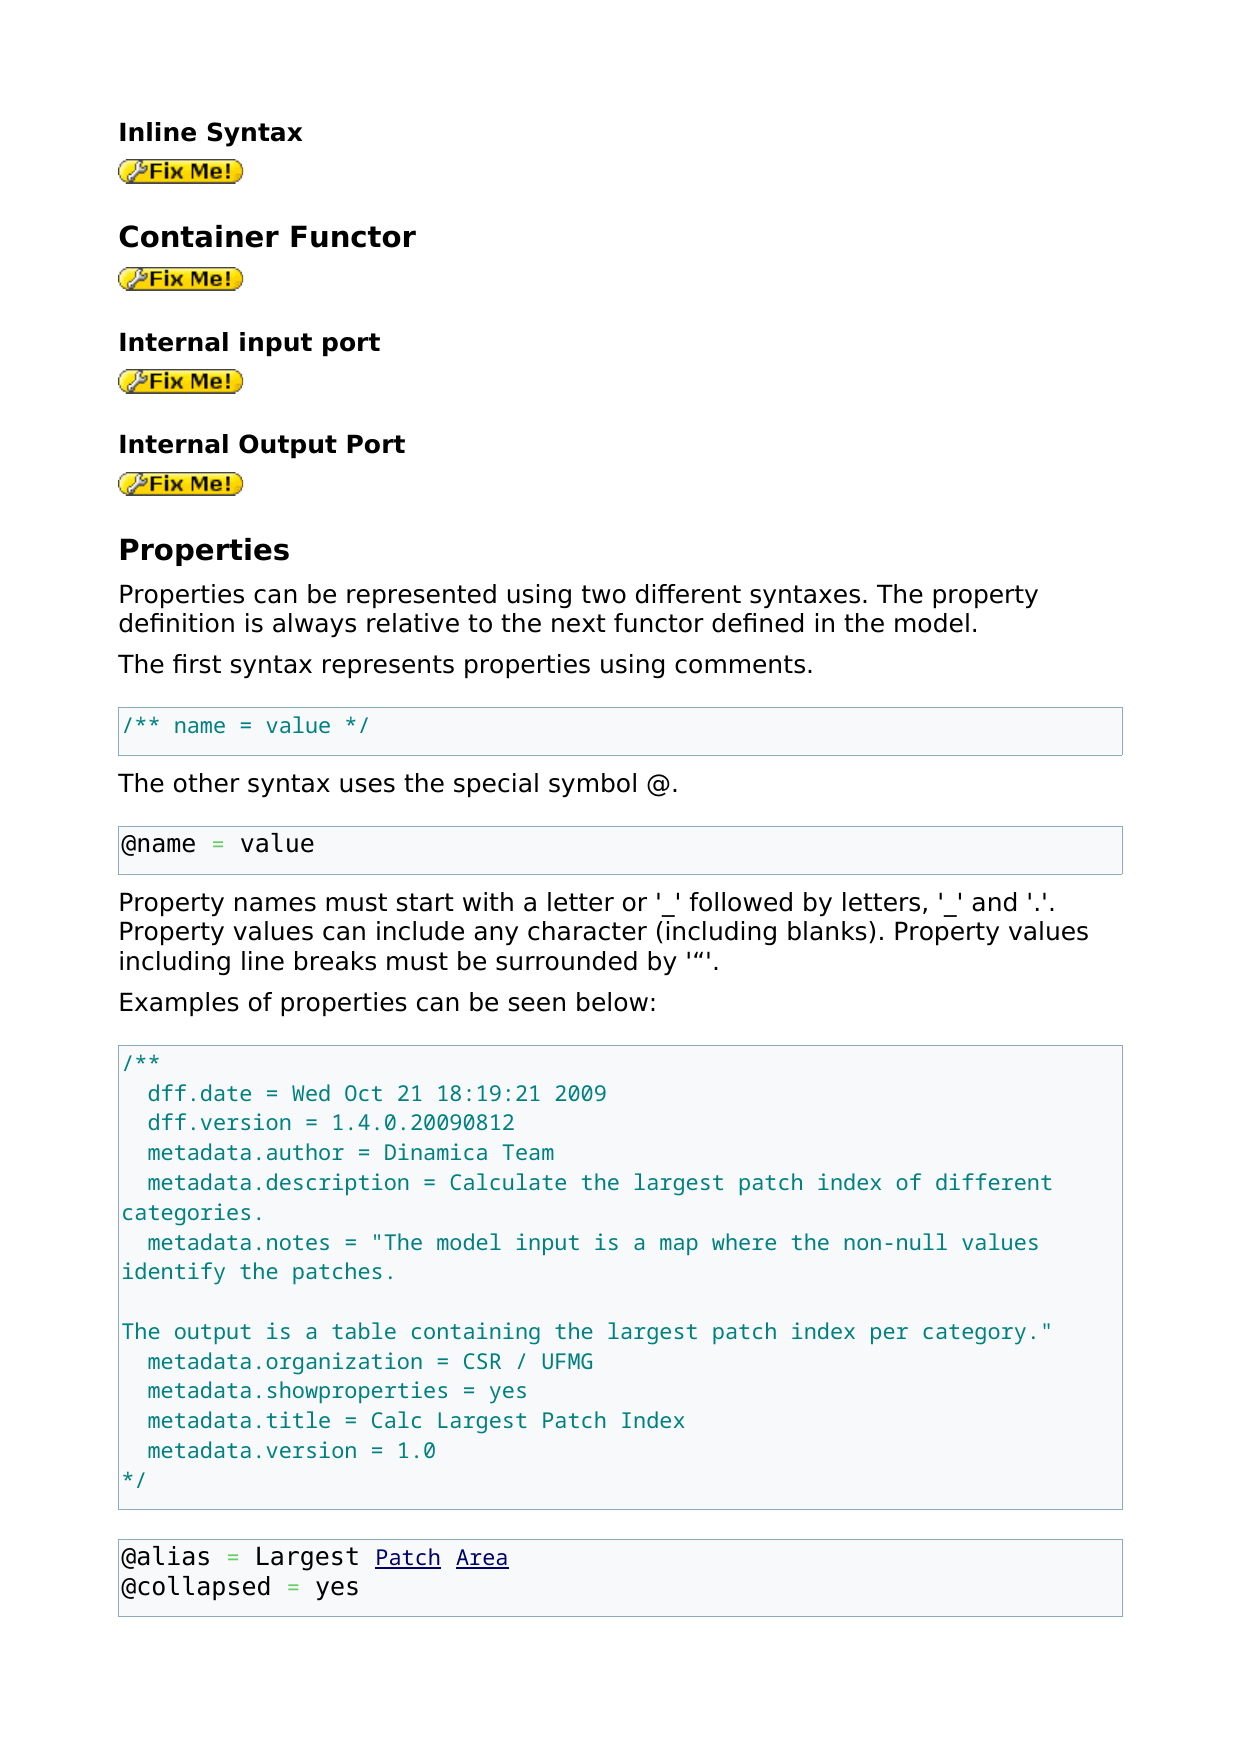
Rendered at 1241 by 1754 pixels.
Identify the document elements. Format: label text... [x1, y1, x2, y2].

subtitle Container Functor [118, 221, 1122, 255]
table_header @name = value [119, 827, 1122, 873]
text The other syntax uses the special symbol @. [118, 769, 1122, 799]
text Properties can be represented using two different syntaxes. The property definition is always relative to the next functor defined in the model. [118, 580, 1122, 638]
subtitle Properties [118, 533, 1122, 567]
table_header @alias = Largest Patch Area @collapsed = yes [119, 1540, 1122, 1616]
picture [118, 369, 244, 394]
text The first syntax represents properties using comments. [118, 651, 1122, 680]
subtitle Inline Syntax [118, 118, 1122, 147]
picture [118, 267, 244, 291]
table_header /** dff.date = Wed Oct 21 18:19:21 2009 dff.version = 1.4.0.20090812 metadata.author = Dinamica Team metadata.description = Calculate the largest patch index of different categories. metadata.notes = "The model input is a map where the non-null values identify the patches. The output is a table containing the largest patch index per category." metadata.organization = CSR / UFMG metadata.showproperties = yes metadata.title = Calc Largest Patch Index metadata.version = 1.0 */ [119, 1046, 1122, 1509]
text Property names must start with a letter or '_' followed by letters, '_' and '.'. Property values can include any character (including blanks). Property values including line breaks must be surrounded by '“'. [118, 888, 1122, 976]
table_header /** name = value */ [119, 708, 1122, 754]
subtitle Internal input port [118, 328, 1122, 357]
picture [118, 472, 244, 496]
subtitle Internal Output Port [118, 431, 1122, 460]
picture [118, 159, 244, 184]
text Examples of properties can be seen below: [118, 988, 1122, 1017]
